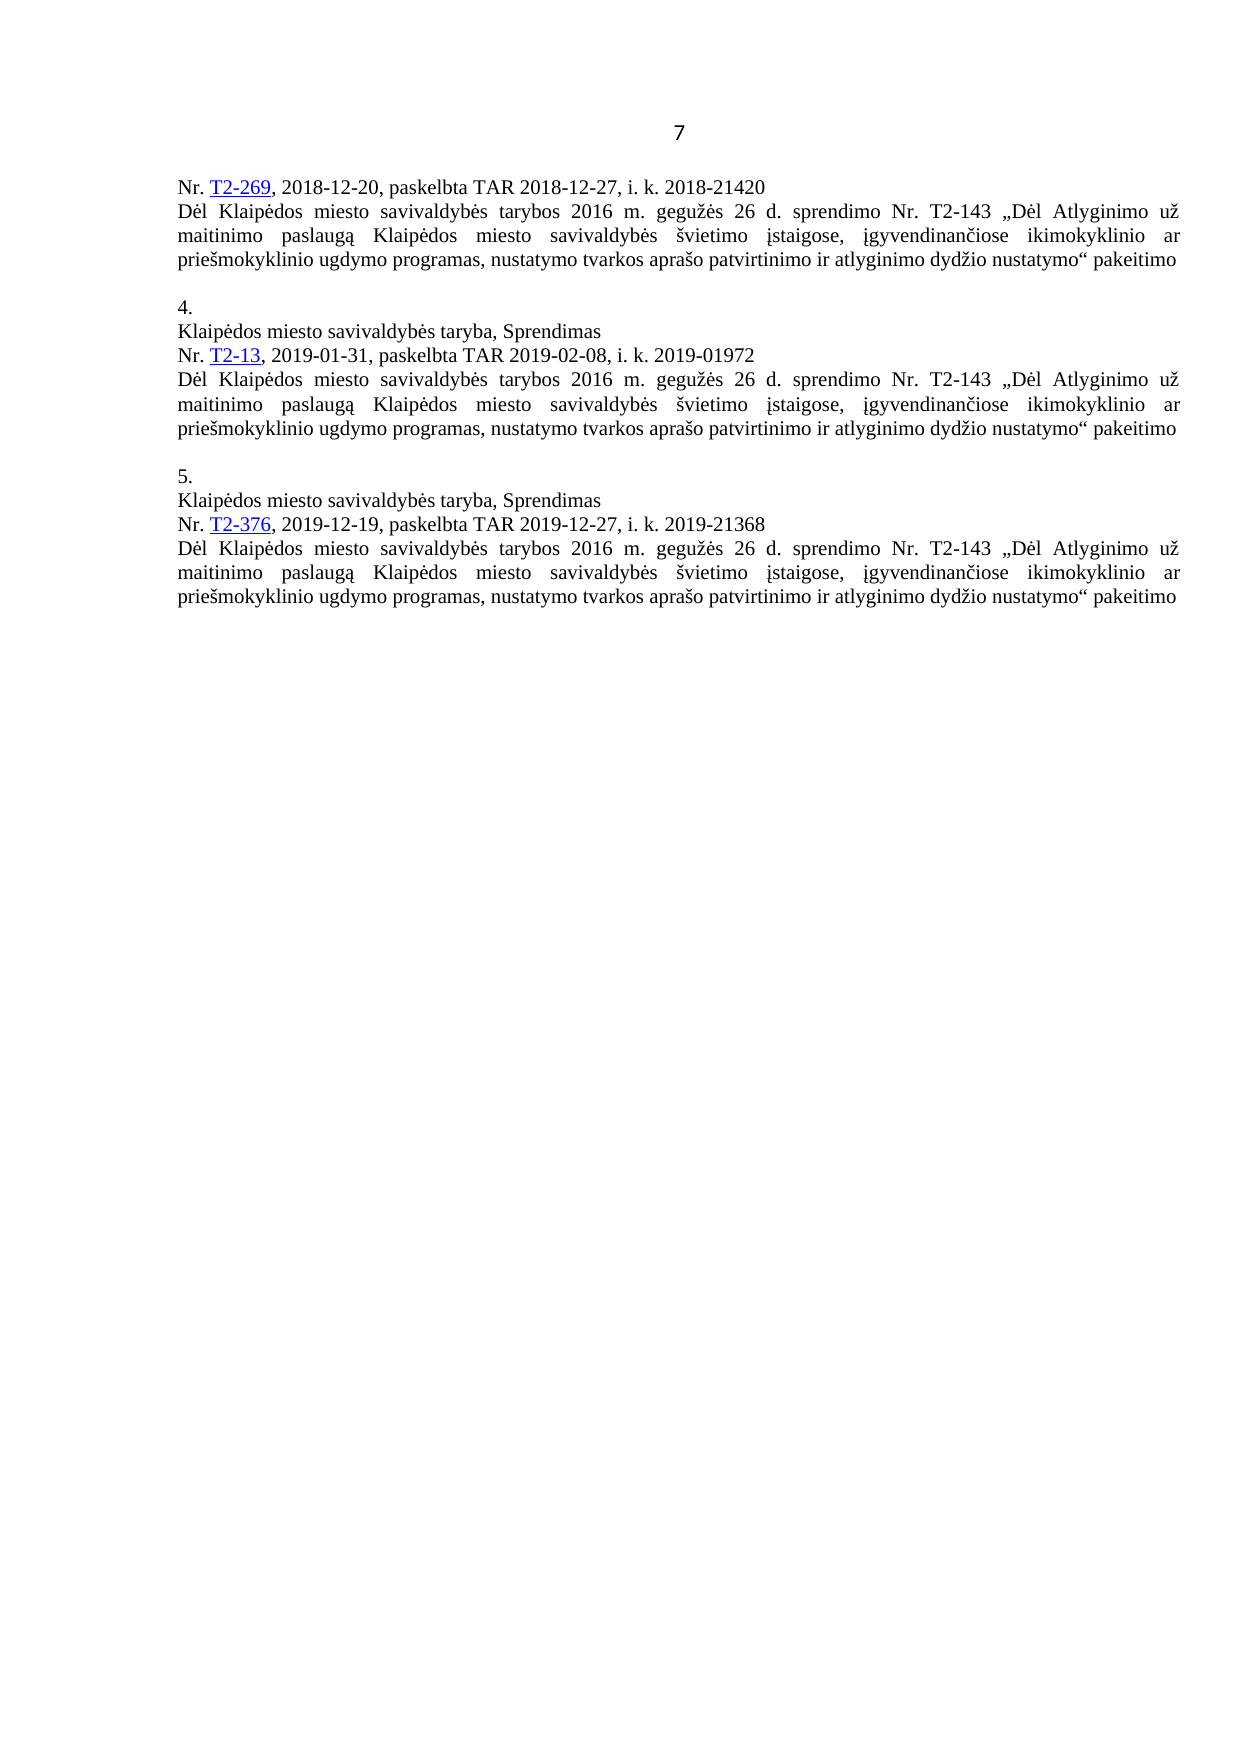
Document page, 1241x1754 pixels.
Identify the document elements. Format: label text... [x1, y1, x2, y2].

text Klaipėdos miesto savivaldybės taryba, Sprendimas [177, 488, 1181, 512]
text Dėl Klaipėdos miesto savivaldybės tarybos 2016 m. gegužės 26 d. sprendimo Nr. T2-143 „Dėl Atlyginimo už maitinimo paslaugą Klaipėdos miesto savivaldybės švietimo įstaigose, įgyvendinančiose ikimokyklinio ar priešmokyklinio ugdymo programas, nustatymo tvarkos aprašo patvirtinimo ir atlyginimo dydžio nustatymo“ pakeitimo [177, 536, 1181, 608]
text Nr. T2-13, 2019-01-31, paskelbta TAR 2019-02-08, i. k. 2019-01972 [177, 343, 1181, 367]
text Nr. T2-376, 2019-12-19, paskelbta TAR 2019-12-27, i. k. 2019-21368 [177, 512, 1181, 536]
text Nr. T2-269, 2018-12-20, paskelbta TAR 2018-12-27, i. k. 2018-21420 [177, 175, 1181, 199]
text Dėl Klaipėdos miesto savivaldybės tarybos 2016 m. gegužės 26 d. sprendimo Nr. T2-143 „Dėl Atlyginimo už maitinimo paslaugą Klaipėdos miesto savivaldybės švietimo įstaigose, įgyvendinančiose ikimokyklinio ar priešmokyklinio ugdymo programas, nustatymo tvarkos aprašo patvirtinimo ir atlyginimo dydžio nustatymo“ pakeitimo [177, 199, 1181, 271]
text Dėl Klaipėdos miesto savivaldybės tarybos 2016 m. gegužės 26 d. sprendimo Nr. T2-143 „Dėl Atlyginimo už maitinimo paslaugą Klaipėdos miesto savivaldybės švietimo įstaigose, įgyvendinančiose ikimokyklinio ar priešmokyklinio ugdymo programas, nustatymo tvarkos aprašo patvirtinimo ir atlyginimo dydžio nustatymo“ pakeitimo [177, 367, 1181, 439]
text 5. [177, 464, 1181, 488]
text 4. [177, 295, 1181, 319]
text Klaipėdos miesto savivaldybės taryba, Sprendimas [177, 319, 1181, 343]
